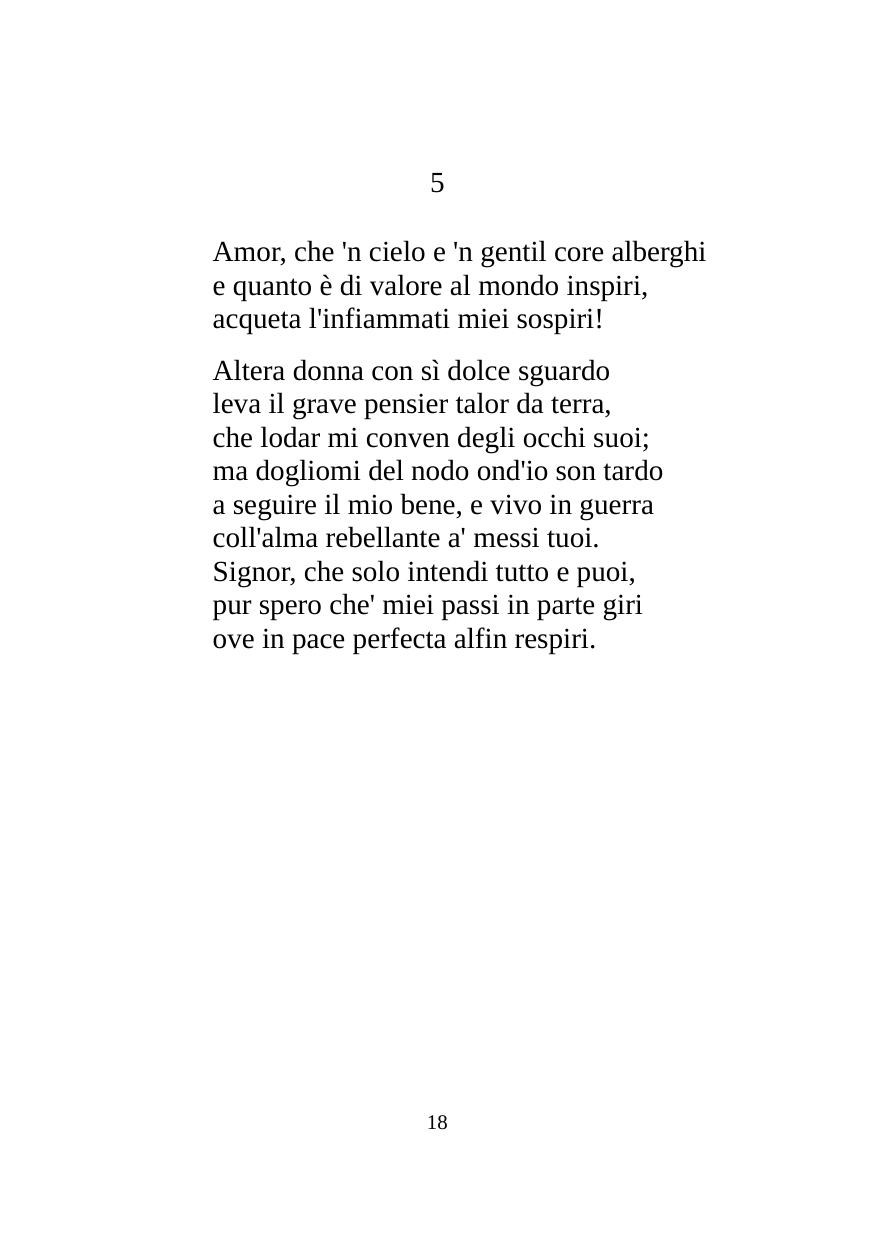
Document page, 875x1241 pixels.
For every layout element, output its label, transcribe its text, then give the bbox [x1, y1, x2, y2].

text Amor, che 'n cielo e 'n gentil core alberghi e quanto è di valore al mondo inspiri, acqueta l'infiammati miei sospiri! [212, 234, 768, 335]
text Altera donna con sì dolce sguardo leva il grave pensier talor da terra, che lodar mi conven degli occhi suoi; ma dogliomi del nodo ond'io son tardo a seguire il mio bene, e vivo in guerra coll'alma rebellante a' messi tuoi. Signor, che solo intendi tutto e puoi, pur spero che' miei passi in parte giri ove in pace perfecta alfin respiri. [212, 353, 768, 654]
subtitle 5 [106, 165, 768, 199]
